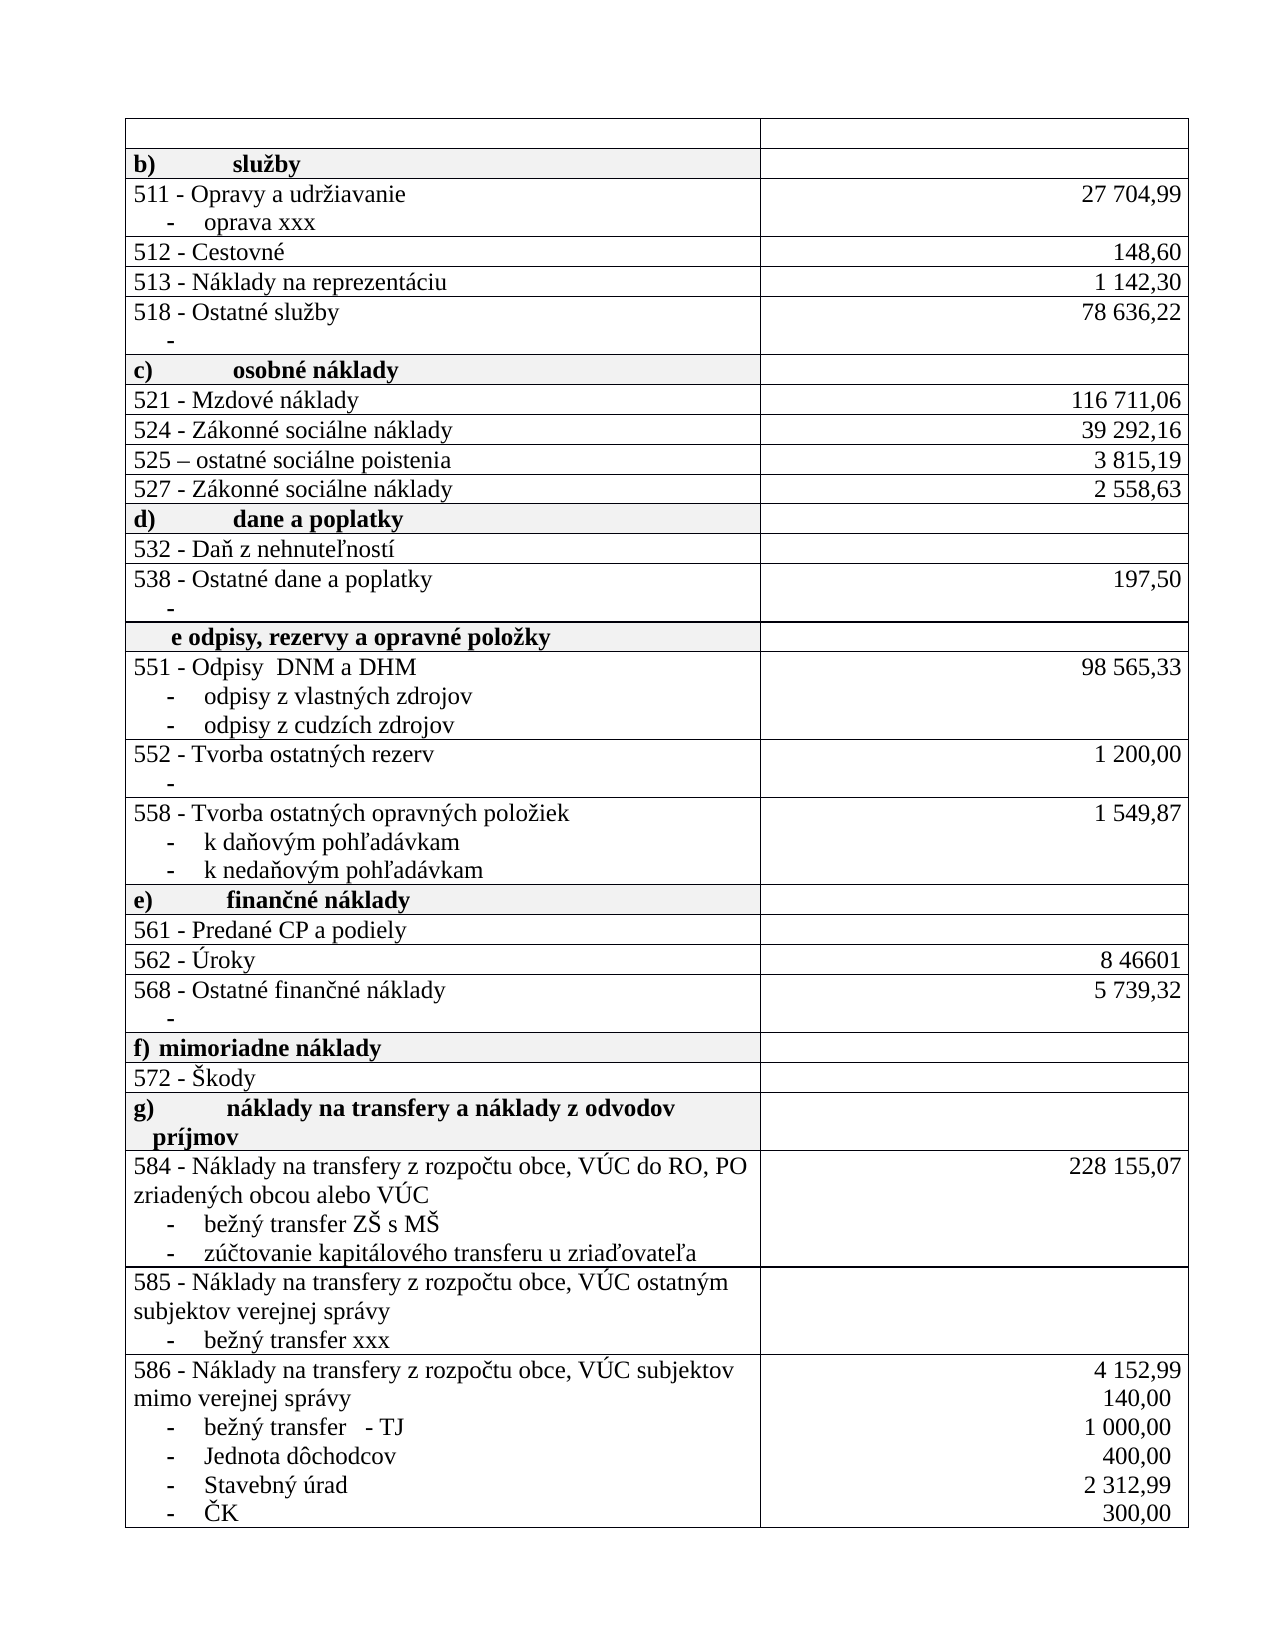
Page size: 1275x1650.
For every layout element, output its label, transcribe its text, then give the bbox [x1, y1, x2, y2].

table_cell [761, 534, 1188, 563]
table_cell 524 - Zákonné sociálne náklady [126, 415, 760, 444]
table_cell 511 - Opravy a udržiavanie oprava xxx [126, 179, 760, 236]
table_cell [761, 355, 1188, 384]
table_cell 518 - Ostatné služby [126, 297, 760, 354]
table_cell [761, 915, 1188, 944]
table_cell 8 46601 [761, 945, 1188, 974]
table_cell [761, 1093, 1188, 1150]
table_cell 586 - Náklady na transfery z rozpočtu obce, VÚC subjektov mimo verejnej správy bežný transfer - TJ Jednota dôchodcov Stavebný úrad ČK [126, 1355, 760, 1527]
table_cell dane a poplatky [126, 504, 760, 533]
table_cell [761, 1268, 1188, 1354]
table_cell 197,50 [761, 564, 1188, 621]
table_cell náklady na transfery a náklady z odvodov príjmov [126, 1093, 760, 1150]
table_cell 3 815,19 [761, 445, 1188, 473]
table_cell 538 - Ostatné dane a poplatky [126, 564, 760, 621]
table_cell [761, 149, 1188, 178]
table_cell 561 - Predané CP a podiely [126, 915, 760, 944]
table_cell 27 704,99 [761, 179, 1188, 236]
table_cell 513 - Náklady na reprezentáciu [126, 267, 760, 296]
table_cell 116 711,06 [761, 385, 1188, 414]
table_cell 558 - Tvorba ostatných opravných položiek k daňovým pohľadávkam k nedaňovým pohľadávkam [126, 798, 760, 884]
table_cell 1 200,00 [761, 740, 1188, 797]
table_cell 584 - Náklady na transfery z rozpočtu obce, VÚC do RO, PO zriadených obcou alebo VÚC bežný transfer ZŠ s MŠ zúčtovanie kapitálového transferu u zriaďovateľa [126, 1151, 760, 1266]
table_cell 148,60 [761, 237, 1188, 266]
table_cell 98 565,33 [761, 652, 1188, 738]
table_cell osobné náklady [126, 355, 760, 384]
table_cell 5 739,32 [761, 975, 1188, 1032]
table_cell 1 549,87 [761, 798, 1188, 884]
table_cell služby [126, 149, 760, 178]
table_cell 572 - Škody [126, 1063, 760, 1092]
table_cell 551 - Odpisy DNM a DHM odpisy z vlastných zdrojov odpisy z cudzích zdrojov [126, 652, 760, 738]
table_cell [761, 1033, 1188, 1062]
table_cell 562 - Úroky [126, 945, 760, 974]
table_cell 552 - Tvorba ostatných rezerv [126, 740, 760, 797]
table_cell 585 - Náklady na transfery z rozpočtu obce, VÚC ostatným subjektov verejnej správy bežný transfer xxx [126, 1268, 760, 1354]
table_cell 228 155,07 [761, 1151, 1188, 1266]
table_cell 532 - Daň z nehnuteľností [126, 534, 760, 563]
table_cell finančné náklady [126, 885, 760, 914]
table_cell 2 558,63 [761, 475, 1188, 503]
table_cell e odpisy, rezervy a opravné položky [126, 623, 760, 651]
table_cell [761, 119, 1188, 148]
table_cell [126, 119, 760, 148]
table_cell 527 - Zákonné sociálne náklady [126, 475, 760, 503]
table_cell [761, 623, 1188, 651]
table_cell [761, 1063, 1188, 1092]
table_cell 4 152,99 140,00 1 000,00 400,00 2 312,99 300,00 [761, 1355, 1188, 1527]
table_cell 78 636,22 [761, 297, 1188, 354]
table_cell 521 - Mzdové náklady [126, 385, 760, 414]
table_cell [761, 885, 1188, 914]
table_cell [761, 504, 1188, 533]
table_cell 525 – ostatné sociálne poistenia [126, 445, 760, 473]
table_cell 568 - Ostatné finančné náklady [126, 975, 760, 1032]
table_cell mimoriadne náklady [126, 1033, 760, 1062]
table_cell 39 292,16 [761, 415, 1188, 444]
table_cell 512 - Cestovné [126, 237, 760, 266]
table_cell 1 142,30 [761, 267, 1188, 296]
